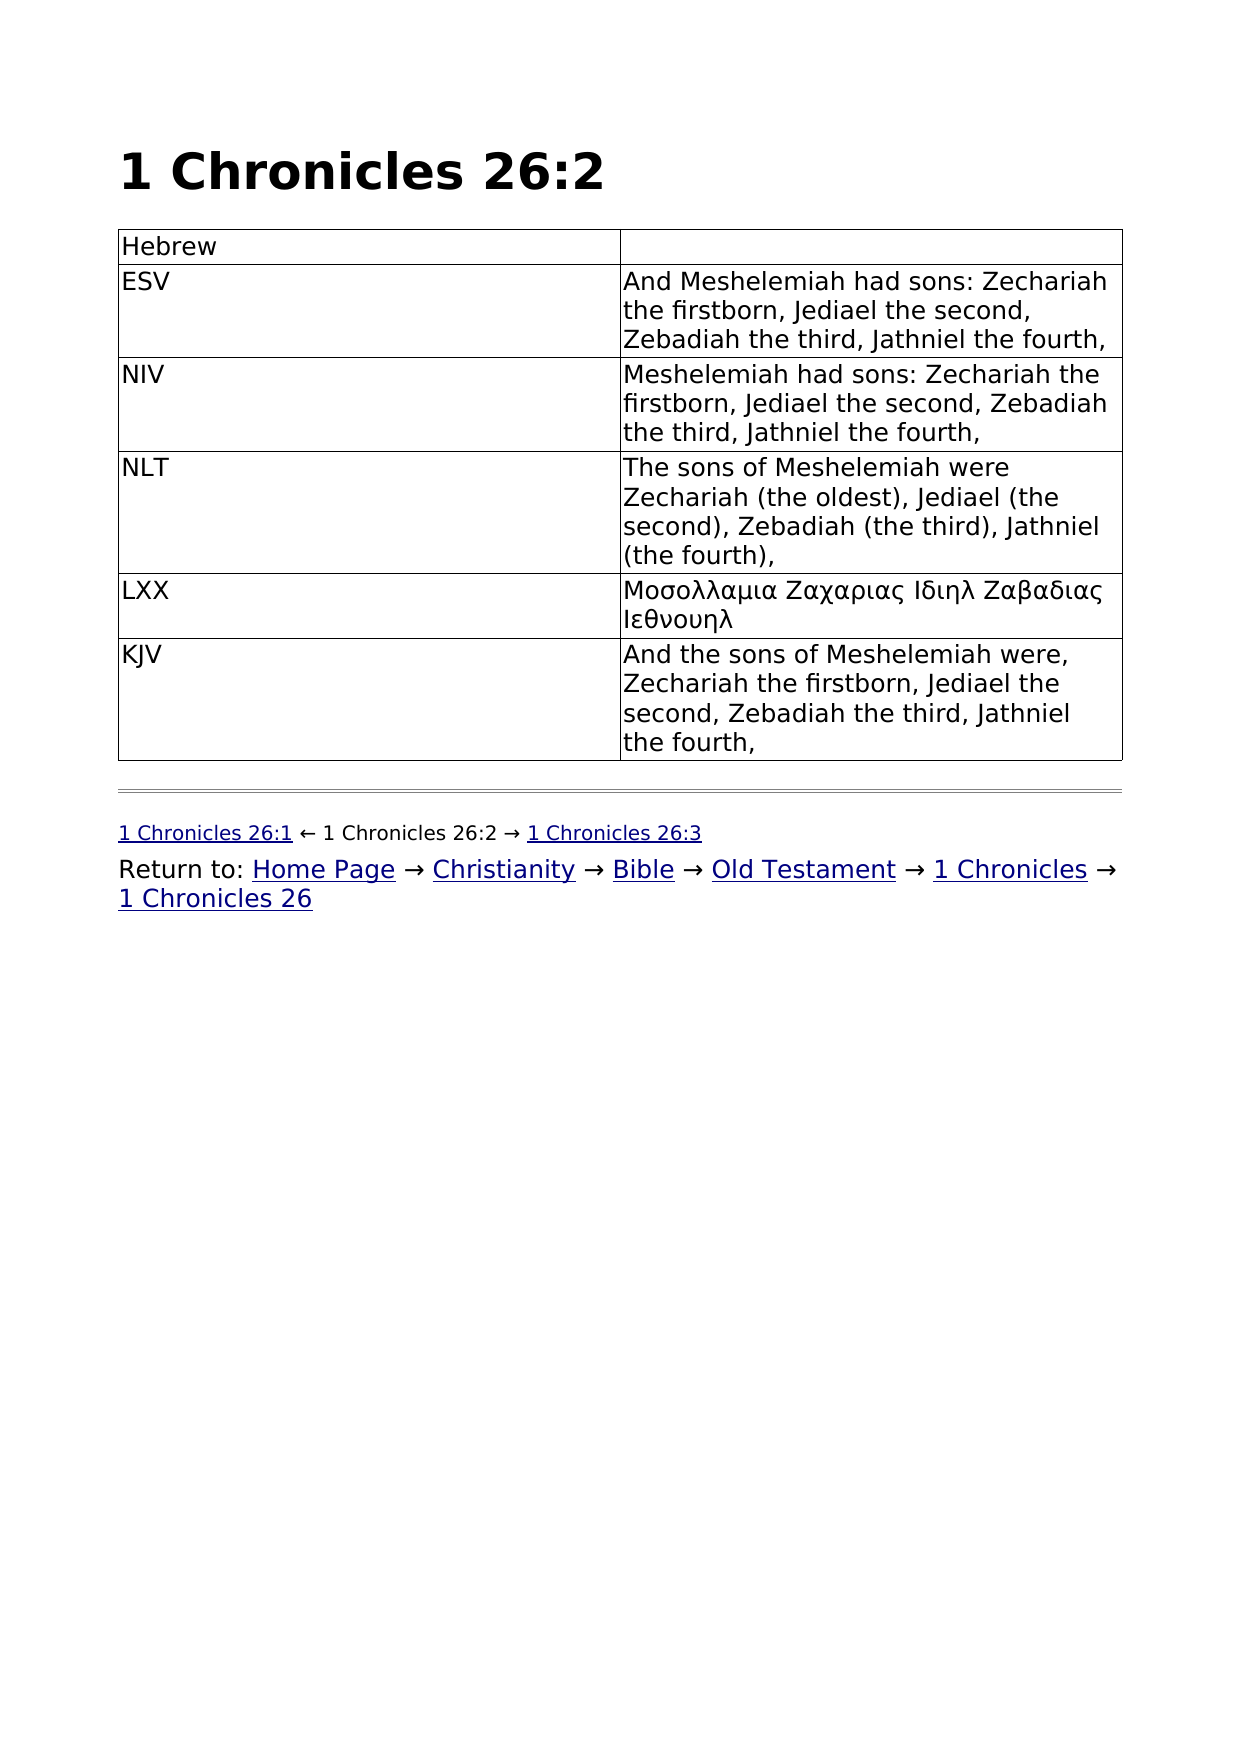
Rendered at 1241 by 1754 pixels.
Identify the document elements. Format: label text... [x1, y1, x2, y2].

table_cell And Meshelemiah had sons: Zechariah the firstborn, Jediael the second, Zebadiah the third, Jathniel the fourth, [621, 265, 1122, 357]
subtitle 1 Chronicles 26:2 [118, 143, 1122, 201]
table_header Hebrew [119, 230, 620, 264]
table_cell ESV [119, 265, 620, 357]
table_cell KJV [119, 639, 620, 760]
text Return to: Home Page → Christianity → Bible → Old Testament → 1 Chronicles → 1 Chronicles 26 [118, 855, 1122, 914]
table_cell LXX [119, 574, 620, 637]
table_cell And the sons of Meshelemiah were, Zechariah the firstborn, Jediael the second, Zebadiah the third, Jathniel the fourth, [621, 639, 1122, 760]
table_cell The sons of Meshelemiah were Zechariah (the oldest), Jediael (the second), Zebadiah (the third), Jathniel (the fourth), [621, 452, 1122, 573]
table_cell Meshelemiah had sons: Zechariah the firstborn, Jediael the second, Zebadiah the third, Jathniel the fourth, [621, 358, 1122, 451]
text 1 Chronicles 26:1 ← 1 Chronicles 26:2 → 1 Chronicles 26:3 [118, 821, 1122, 855]
table_cell Μοσολλαμια Ζαχαριας Ιδιηλ Ζαβαδιας Ιεθνουηλ [621, 574, 1122, 637]
table_cell NLT [119, 452, 620, 573]
table_header [621, 230, 1122, 264]
table_cell NIV [119, 358, 620, 451]
